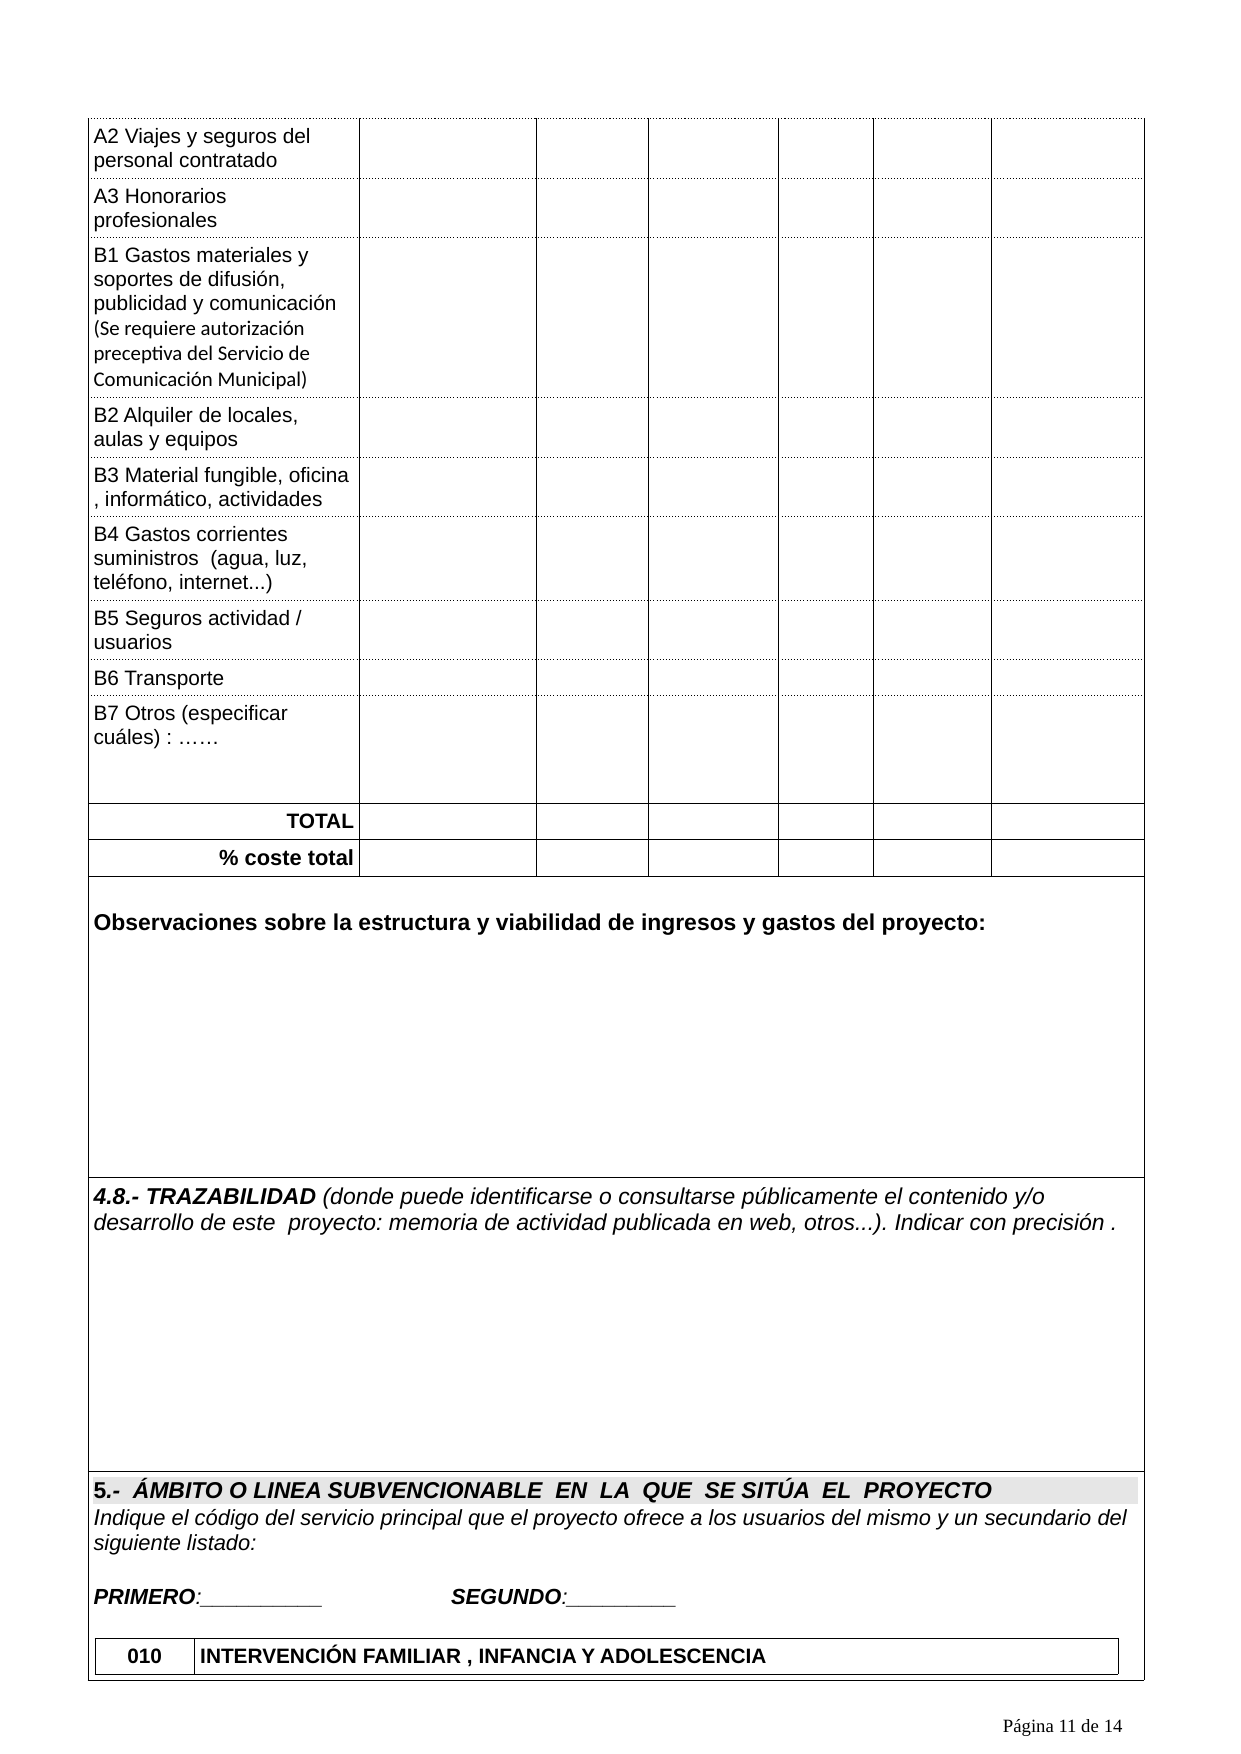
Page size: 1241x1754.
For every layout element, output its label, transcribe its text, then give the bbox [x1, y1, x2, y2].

table_cell [779, 118, 873, 178]
table_cell [992, 397, 1144, 457]
table_cell [360, 659, 536, 695]
table_cell [992, 695, 1144, 802]
table_cell [649, 804, 778, 839]
table_cell [537, 457, 648, 516]
table_cell 5.- ÁMBITO O LINEA SUBVENCIONABLE EN LA QUE SE SITÚA EL PROYECTO Indique el código del servicio principal que el proyecto ofrece a los usuarios del mismo y un secundario del siguiente listado: PRIMERO:__________ SEGUNDO:_________ [89, 1472, 1144, 1679]
table_cell [537, 804, 648, 839]
table_cell [874, 516, 991, 600]
table_cell [649, 178, 778, 237]
table_cell [779, 178, 873, 237]
table_cell [537, 178, 648, 237]
table_cell [779, 237, 873, 397]
table_cell [360, 600, 536, 659]
table_cell TOTAL [89, 804, 359, 839]
table_cell [649, 457, 778, 516]
table_cell [992, 659, 1144, 695]
table_cell B2 Alquiler de locales, aulas y equipos [89, 397, 359, 457]
table_cell [992, 516, 1144, 600]
table_cell [779, 516, 873, 600]
table_cell [779, 659, 873, 695]
table_cell [649, 695, 778, 802]
table_cell [360, 397, 536, 457]
table_cell [649, 397, 778, 457]
table_cell [874, 237, 991, 397]
table_cell B7 Otros (especificar cuáles) : …… [89, 695, 359, 802]
table_cell [779, 695, 873, 802]
table_cell [360, 178, 536, 237]
table_cell B4 Gastos corrientes suministros (agua, luz, teléfono, internet...) [89, 516, 359, 600]
table_cell [649, 516, 778, 600]
table_cell B3 Material fungible, oficina , informático, actividades [89, 457, 359, 516]
table_cell [360, 237, 536, 397]
table_cell [779, 600, 873, 659]
table_cell [992, 237, 1144, 397]
table_cell [537, 600, 648, 659]
table_cell [537, 695, 648, 802]
table_cell [360, 457, 536, 516]
table_cell [649, 659, 778, 695]
table_cell % coste total [89, 840, 359, 876]
table_cell [874, 397, 991, 457]
table_cell [779, 457, 873, 516]
table_cell [779, 397, 873, 457]
table_cell [874, 178, 991, 237]
table_cell [360, 118, 536, 178]
table_cell B1 Gastos materiales y soportes de difusión, publicidad y comunicación (Se requiere autorización preceptiva del Servicio de Comunicación Municipal) [89, 237, 359, 397]
table_cell [649, 840, 778, 876]
table_cell [537, 237, 648, 397]
table_cell [992, 804, 1144, 839]
table_cell 4.8.- TRAZABILIDAD (donde puede identificarse o consultarse públicamente el contenido y/o desarrollo de este proyecto: memoria de actividad publicada en web, otros...). Indicar con precisión . [89, 1178, 1144, 1471]
table_cell [874, 659, 991, 695]
table_cell [874, 840, 991, 876]
table_cell [537, 659, 648, 695]
table_cell [537, 840, 648, 876]
table_cell B5 Seguros actividad / usuarios [89, 600, 359, 659]
table_cell [992, 118, 1144, 178]
table_cell [992, 600, 1144, 659]
table_cell [874, 118, 991, 178]
table_cell [537, 516, 648, 600]
table_cell [874, 804, 991, 839]
table_cell [992, 840, 1144, 876]
table_cell Observaciones sobre la estructura y viabilidad de ingresos y gastos del proyecto: [89, 877, 1144, 1177]
table_cell [779, 804, 873, 839]
table_header INTERVENCIÓN FAMILIAR , INFANCIA Y ADOLESCENCIA [195, 1639, 1118, 1673]
table_cell [649, 118, 778, 178]
table_cell [874, 457, 991, 516]
table_cell [992, 178, 1144, 237]
table_cell [360, 840, 536, 876]
table_cell [537, 118, 648, 178]
table_cell A3 Honorarios profesionales [89, 178, 359, 237]
table_cell [779, 840, 873, 876]
table_cell [360, 804, 536, 839]
table_header 010 [96, 1639, 194, 1673]
table_cell B6 Transporte [89, 659, 359, 695]
table_cell A2 Viajes y seguros del personal contratado [89, 118, 359, 178]
table_cell [649, 600, 778, 659]
table_cell [874, 600, 991, 659]
table_cell [360, 695, 536, 802]
table_cell [649, 237, 778, 397]
table_cell [360, 516, 536, 600]
table_cell [874, 695, 991, 802]
table_cell [992, 457, 1144, 516]
table_cell [537, 397, 648, 457]
